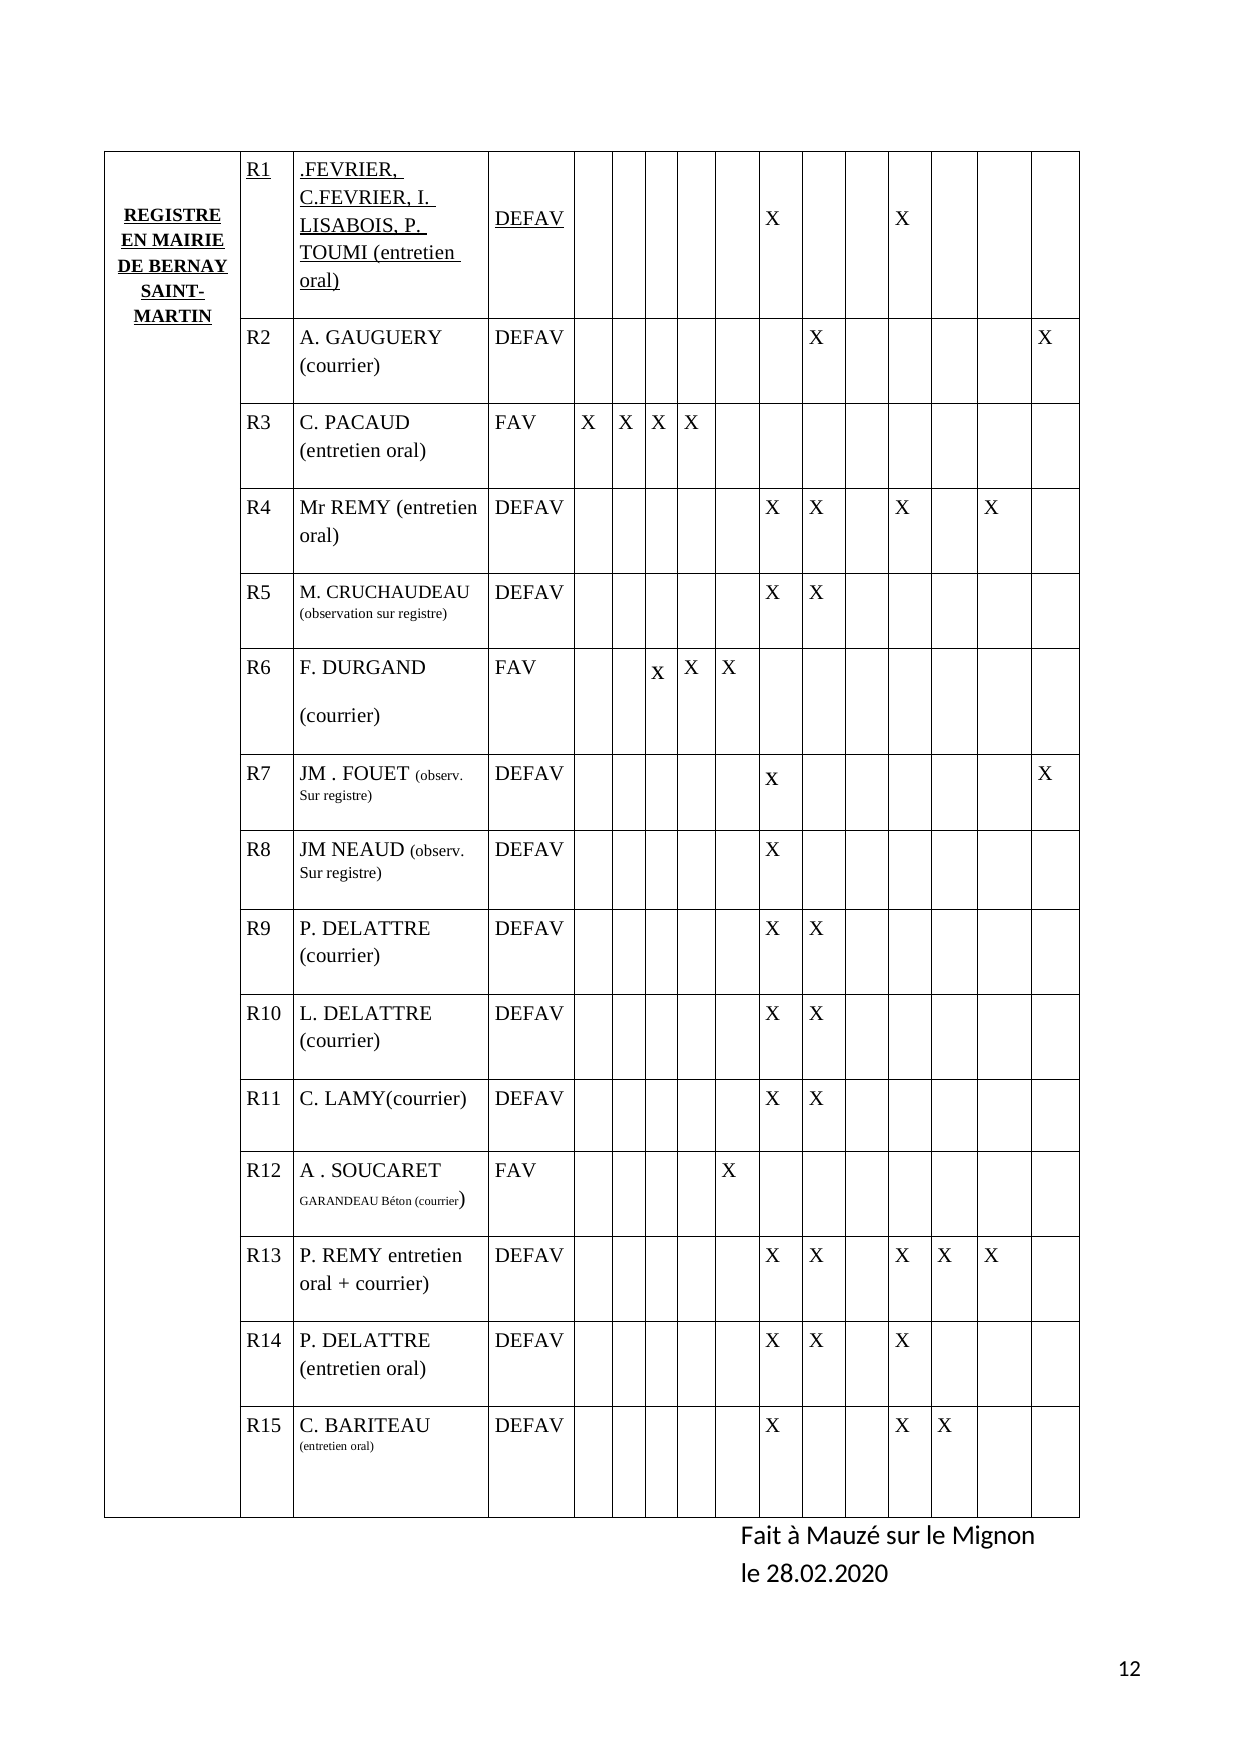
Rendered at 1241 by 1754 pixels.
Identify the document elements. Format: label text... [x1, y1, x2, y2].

table_cell [716, 404, 759, 488]
table_cell [978, 574, 1031, 648]
table_cell [760, 1152, 802, 1236]
table_cell [978, 1407, 1031, 1517]
table_cell [1032, 910, 1079, 993]
table_cell [1032, 1080, 1079, 1151]
table_cell X [889, 1407, 931, 1517]
table_cell [716, 1080, 759, 1151]
table_cell FAV [489, 1152, 574, 1236]
table_cell x [760, 755, 802, 830]
table_cell [613, 1322, 645, 1406]
table_cell [932, 1080, 977, 1151]
table_cell F. DURGAND (courrier) [294, 649, 488, 753]
table_cell [678, 319, 715, 403]
table_cell [646, 910, 677, 993]
table_cell X [716, 649, 759, 753]
table_cell [646, 995, 677, 1078]
table_cell [646, 489, 677, 573]
table_cell [678, 995, 715, 1078]
table_cell JM . FOUET (observ. Sur registre) [294, 755, 488, 830]
table_cell [678, 1237, 715, 1321]
table_cell [1032, 152, 1079, 318]
table_cell [646, 831, 677, 908]
table_cell [613, 831, 645, 908]
table_cell [646, 319, 677, 403]
table_cell [575, 649, 612, 753]
table_cell [575, 1322, 612, 1406]
table_cell [613, 1080, 645, 1151]
table_cell R9 [241, 910, 293, 993]
table_cell X [803, 1080, 845, 1151]
table_cell R12 [241, 1152, 293, 1236]
table_cell [932, 649, 977, 753]
table_cell [678, 910, 715, 993]
table_cell [978, 755, 1031, 830]
table_cell [575, 152, 612, 318]
table_cell [889, 910, 931, 993]
table_cell [646, 1322, 677, 1406]
table_cell [978, 404, 1031, 488]
table_cell [613, 319, 645, 403]
table_cell X [978, 489, 1031, 573]
table_cell R1 [241, 152, 293, 318]
table_cell FAV [489, 649, 574, 753]
table_cell R5 [241, 574, 293, 648]
table_cell [803, 755, 845, 830]
table_cell [575, 1407, 612, 1517]
table_cell X [932, 1237, 977, 1321]
table_cell A . SOUCARET GARANDEAU Béton (courrier) [294, 1152, 488, 1236]
table_cell [716, 755, 759, 830]
table_cell [846, 319, 888, 403]
table_cell [1032, 489, 1079, 573]
table_cell [575, 755, 612, 830]
table_cell [575, 1080, 612, 1151]
table_cell [760, 319, 802, 403]
table_cell X [889, 489, 931, 573]
table_cell [889, 755, 931, 830]
table_cell X [1032, 755, 1079, 830]
table_cell R6 [241, 649, 293, 753]
table_cell [575, 1152, 612, 1236]
table_cell [678, 574, 715, 648]
table_cell DEFAV [489, 574, 574, 648]
table_cell X [760, 910, 802, 993]
table_cell [846, 1080, 888, 1151]
table_cell M. CRUCHAUDEAU (observation sur registre) [294, 574, 488, 648]
table_cell DEFAV [489, 755, 574, 830]
table_cell Mr REMY (entretien oral) [294, 489, 488, 573]
table_cell [846, 1152, 888, 1236]
table_cell X [889, 1322, 931, 1406]
table_cell [716, 152, 759, 318]
table_cell [760, 404, 802, 488]
table_cell [613, 489, 645, 573]
table_cell X [932, 1407, 977, 1517]
table_cell [932, 404, 977, 488]
table_cell [646, 1152, 677, 1236]
table_cell [1032, 649, 1079, 753]
table_cell [716, 1407, 759, 1517]
table_cell DEFAV [489, 152, 574, 318]
table_cell [716, 574, 759, 648]
table_cell X [978, 1237, 1031, 1321]
table_cell X [760, 152, 802, 318]
table_cell DEFAV [489, 831, 574, 908]
table_cell [889, 831, 931, 908]
table_cell [846, 995, 888, 1078]
table_cell [978, 910, 1031, 993]
table_cell [646, 1237, 677, 1321]
table_cell [646, 574, 677, 648]
table_cell [932, 1322, 977, 1406]
table_cell [678, 755, 715, 830]
table_cell DEFAV [489, 1322, 574, 1406]
table_cell X [678, 404, 715, 488]
table_cell DEFAV [489, 489, 574, 573]
table_cell [889, 995, 931, 1078]
table_cell DEFAV [489, 1407, 574, 1517]
table_cell X [803, 489, 845, 573]
table_cell FAV [489, 404, 574, 488]
table_cell [678, 152, 715, 318]
table_cell [716, 1322, 759, 1406]
table_cell [716, 489, 759, 573]
table_cell [846, 910, 888, 993]
table_cell R4 [241, 489, 293, 573]
table_cell X [760, 1080, 802, 1151]
table_cell [678, 1152, 715, 1236]
table_cell C. PACAUD (entretien oral) [294, 404, 488, 488]
table_cell [978, 319, 1031, 403]
table_cell [716, 995, 759, 1078]
table_cell [889, 649, 931, 753]
table_cell [932, 152, 977, 318]
table_cell X [803, 319, 845, 403]
table_cell [613, 1407, 645, 1517]
table_cell [1032, 574, 1079, 648]
table_cell [716, 831, 759, 908]
table_cell x [646, 649, 677, 753]
table_cell R15 [241, 1407, 293, 1517]
table_cell [716, 319, 759, 403]
table_cell A. GAUGUERY (courrier) [294, 319, 488, 403]
table_cell [978, 995, 1031, 1078]
table_cell DEFAV [489, 995, 574, 1078]
table_cell X [646, 404, 677, 488]
table_cell [575, 910, 612, 993]
table_cell [646, 1407, 677, 1517]
table_cell [1032, 831, 1079, 908]
table_cell [1032, 1407, 1079, 1517]
table_cell REGISTRE EN MAIRIE DE BERNAY SAINT-MARTIN [105, 152, 240, 1517]
table_cell [1032, 1237, 1079, 1321]
table_cell X [803, 1322, 845, 1406]
table_cell R2 [241, 319, 293, 403]
table_cell DEFAV [489, 1080, 574, 1151]
table_cell DEFAV [489, 1237, 574, 1321]
table_cell [575, 995, 612, 1078]
table_cell [646, 1080, 677, 1151]
table_cell [678, 1080, 715, 1151]
table_cell [932, 995, 977, 1078]
table_cell [978, 831, 1031, 908]
table_cell X [760, 489, 802, 573]
table_cell [889, 404, 931, 488]
table_cell [932, 910, 977, 993]
table_cell [978, 1322, 1031, 1406]
table_cell [1032, 1152, 1079, 1236]
table_cell C. BARITEAU (entretien oral) [294, 1407, 488, 1517]
table_cell X [889, 1237, 931, 1321]
table_cell [1032, 404, 1079, 488]
table_cell P. DELATTRE (courrier) [294, 910, 488, 993]
table_cell R14 [241, 1322, 293, 1406]
table_cell X [760, 574, 802, 648]
table_cell [613, 1237, 645, 1321]
table_cell [613, 910, 645, 993]
table_cell [575, 831, 612, 908]
table_cell [646, 755, 677, 830]
table_cell JM NEAUD (observ. Sur registre) [294, 831, 488, 908]
table_cell [613, 995, 645, 1078]
table_cell [889, 319, 931, 403]
table_cell [613, 152, 645, 318]
table_cell [678, 831, 715, 908]
table_cell [846, 649, 888, 753]
table_cell [932, 574, 977, 648]
table_cell [846, 404, 888, 488]
table_cell X [889, 152, 931, 318]
table_cell [803, 1407, 845, 1517]
table_cell R3 [241, 404, 293, 488]
table_cell [846, 1237, 888, 1321]
table_cell X [760, 1237, 802, 1321]
table_cell X [760, 1322, 802, 1406]
table_cell X [803, 1237, 845, 1321]
table_cell .FEVRIER, C.FEVRIER, I. LISABOIS, P. TOUMI (entretien oral) [294, 152, 488, 318]
table_cell [1032, 995, 1079, 1078]
table_cell R13 [241, 1237, 293, 1321]
table_cell [803, 649, 845, 753]
table_cell [575, 489, 612, 573]
table_cell [716, 910, 759, 993]
table_cell [846, 1407, 888, 1517]
table_cell [889, 1152, 931, 1236]
table_cell [978, 1152, 1031, 1236]
table_cell X [613, 404, 645, 488]
table_cell [613, 649, 645, 753]
table_cell [575, 574, 612, 648]
table_cell X [803, 910, 845, 993]
table_cell X [716, 1152, 759, 1236]
table_cell [846, 755, 888, 830]
table_cell [760, 649, 802, 753]
table_cell [613, 755, 645, 830]
table_cell [889, 1080, 931, 1151]
text Fait à Mauzé sur le Mignon le 28.02.2020 [151, 1518, 1141, 1590]
table_cell [846, 1322, 888, 1406]
table_cell DEFAV [489, 910, 574, 993]
table_cell X [760, 831, 802, 908]
table_cell X [803, 995, 845, 1078]
table_cell [575, 319, 612, 403]
table_cell X [678, 649, 715, 753]
table_cell [803, 152, 845, 318]
table_cell [646, 152, 677, 318]
table_cell R8 [241, 831, 293, 908]
table_cell [978, 1080, 1031, 1151]
table_cell X [760, 1407, 802, 1517]
table_cell [575, 1237, 612, 1321]
table_cell [932, 755, 977, 830]
table_cell [613, 574, 645, 648]
table_cell [613, 1152, 645, 1236]
table_cell P. DELATTRE (entretien oral) [294, 1322, 488, 1406]
table_cell [803, 831, 845, 908]
table_cell [846, 574, 888, 648]
table_cell X [760, 995, 802, 1078]
table_cell [889, 574, 931, 648]
table_cell [932, 319, 977, 403]
table_cell X [1032, 319, 1079, 403]
table_cell [846, 489, 888, 573]
table_cell R11 [241, 1080, 293, 1151]
table_cell [846, 152, 888, 318]
table_cell L. DELATTRE (courrier) [294, 995, 488, 1078]
table_cell [932, 1152, 977, 1236]
table_cell [678, 489, 715, 573]
table_cell [932, 489, 977, 573]
table_cell [1032, 1322, 1079, 1406]
table_cell [716, 1237, 759, 1321]
table_cell [932, 831, 977, 908]
table_cell R7 [241, 755, 293, 830]
table_cell [678, 1407, 715, 1517]
table_cell X [803, 574, 845, 648]
table_cell R10 [241, 995, 293, 1078]
table_cell DEFAV [489, 319, 574, 403]
table_cell C. LAMY(courrier) [294, 1080, 488, 1151]
table_cell [803, 1152, 845, 1236]
table_cell [846, 831, 888, 908]
table_cell [678, 1322, 715, 1406]
table_cell [978, 649, 1031, 753]
table_cell [803, 404, 845, 488]
table_cell X [575, 404, 612, 488]
table_cell P. REMY entretien oral + courrier) [294, 1237, 488, 1321]
table_cell [978, 152, 1031, 318]
